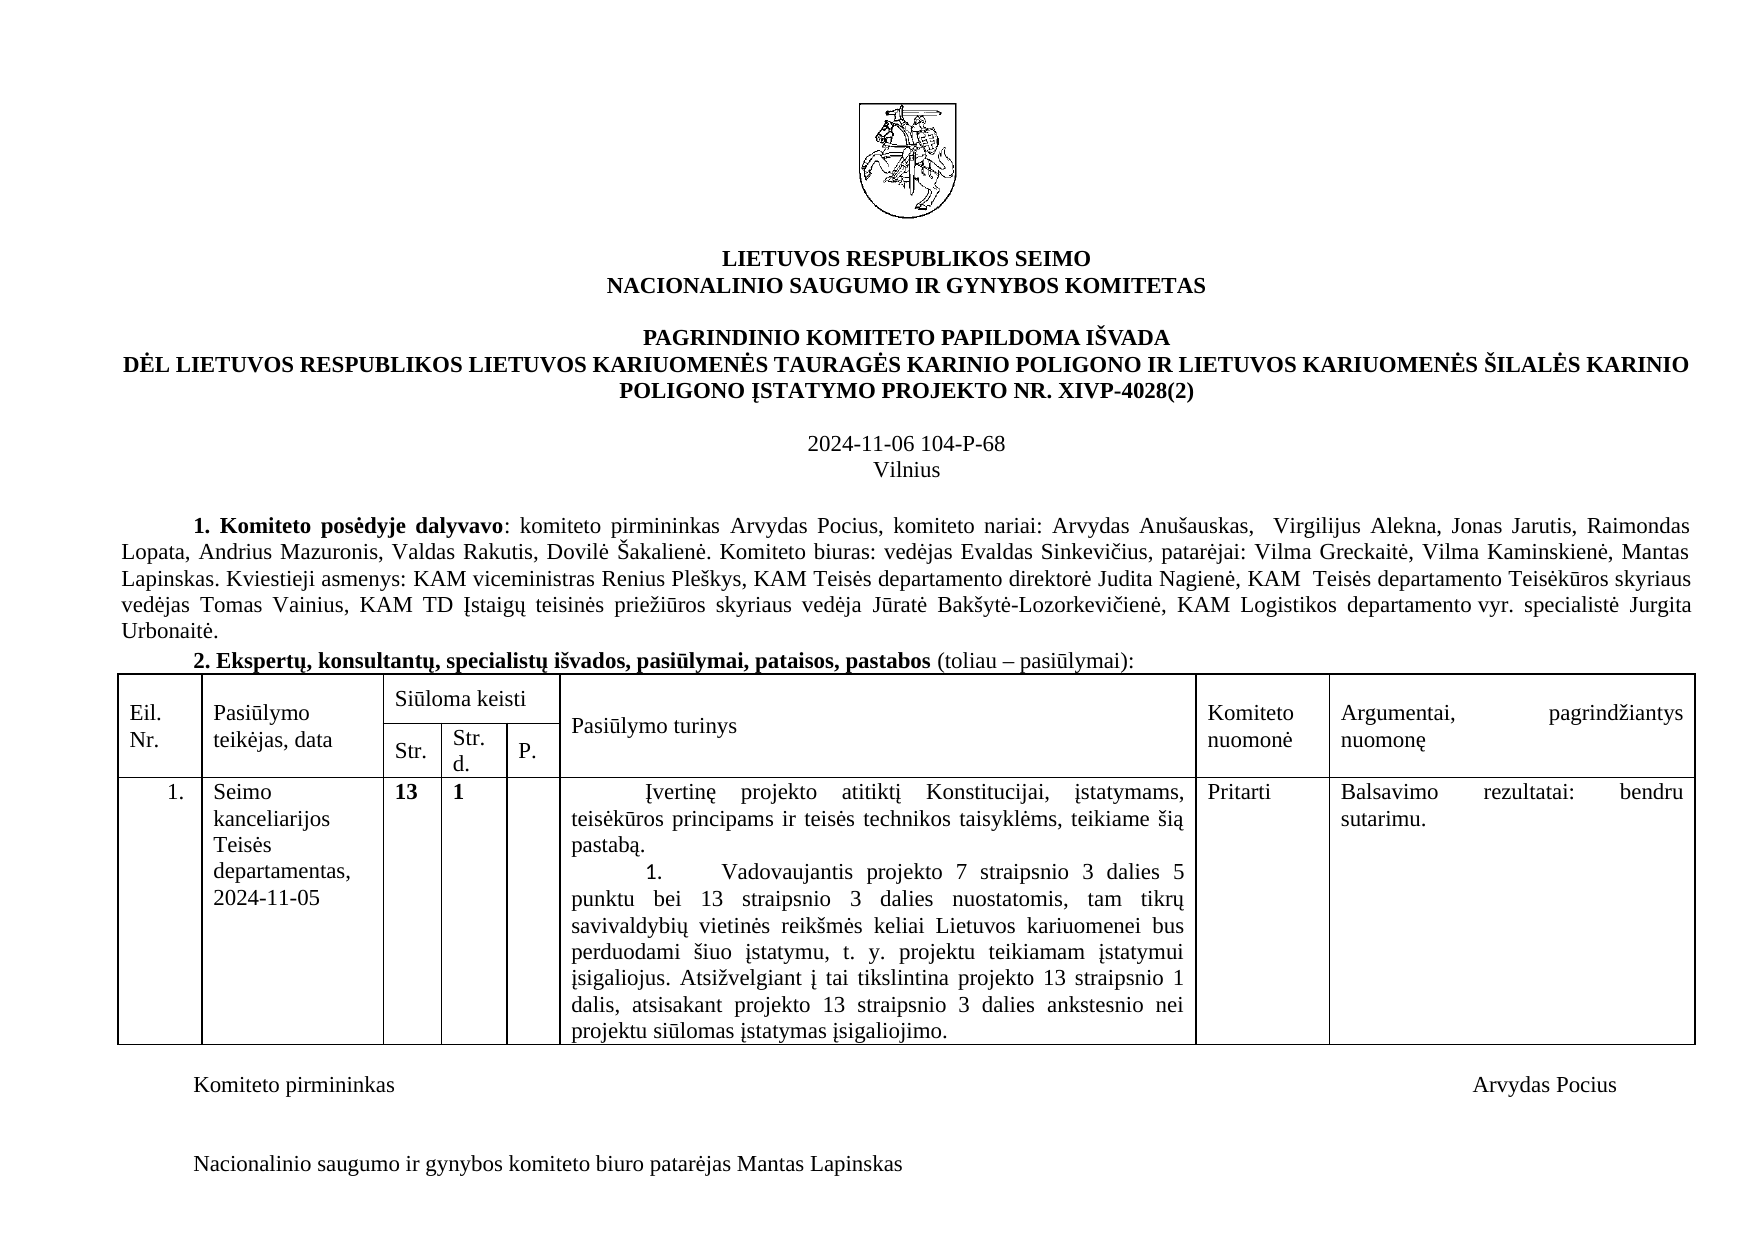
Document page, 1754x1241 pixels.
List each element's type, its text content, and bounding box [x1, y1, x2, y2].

subtitle 2. Ekspertų, konsultantų, specialistų išvados, pasiūlymai, pataisos, pastabos (toliau – pasiūlymai): [118, 647, 1695, 673]
text DĖL LIETUVOS RESPUBLIKOS LIETUVOS KARIUOMENĖS TAURAGĖS KARINIO POLIGONO IR LIETUVOS KARIUOMENĖS ŠILALĖS KARINIO POLIGONO ĮSTATYMO PROJEKTO NR. XIVP-4028(2) [118, 351, 1695, 403]
table_cell P. [508, 724, 559, 777]
text LIETUVOS RESPUBLIKOS SEIMO [118, 245, 1695, 272]
table_cell Įvertinę projekto atitiktį Konstitucijai, įstatymams, teisėkūros principams ir teisės technikos taisyklėms, teikiame šią pastabą. Vadovaujantis projekto 7 straipsnio 3 dalies 5 punktu bei 13 straipsnio 3 dalies nuostatomis, tam tikrų savivaldybių vietinės reikšmės keliai Lietuvos kariuomenei bus perduodami šiuo įstatymu, t. y. projektu teikiamam įstatymui įsigaliojus. Atsižvelgiant į tai tikslintina projekto 13 straipsnio 1 dalis, atsisakant projekto 13 straipsnio 3 dalies ankstesnio nei projektu siūlomas įstatymas įsigaliojimo. [561, 778, 1195, 1043]
table_cell [119, 778, 201, 1043]
table_cell Balsavimo rezultatai: bendru sutarimu. [1330, 778, 1694, 1043]
text Komiteto pirmininkas Arvydas Pocius [118, 1071, 1695, 1124]
text Nacionalinio saugumo ir gynybos komiteto biuro patarėjas Mantas Lapinskas [118, 1150, 1695, 1177]
table_cell Str. d. [442, 724, 506, 777]
text nacionalinio saugumo ir gynybos komitetas [118, 272, 1695, 298]
table_cell Str. [384, 724, 441, 777]
table_cell [508, 778, 559, 1043]
table_header Argumentai, pagrindžiantys nuomonę [1330, 675, 1694, 777]
table_cell Pritarti [1197, 778, 1329, 1043]
table_header Eil. Nr. [119, 675, 201, 777]
text Vilnius [118, 456, 1695, 482]
table_header Pasiūlymo teikėjas, data [203, 675, 383, 777]
subtitle paGRINDINIO KOMITETO PAPILDOMA IŠVADA [118, 324, 1695, 351]
table_header 1. Komiteto posėdyje dalyvavo: komiteto pirmininkas Arvydas Pocius, komiteto nariai: Arvydas Anušauskas, Virgilijus Alekna, Jonas Jarutis, Raimondas Lopata, Andrius Mazuronis, Valdas Rakutis, Dovilė Šakalienė. Komiteto biuras: vedėjas Evaldas Sinkevičius, patarėjai: Vilma Greckaitė, Vilma Kaminskienė, Mantas Lapinskas. Kviestieji asmenys: KAM viceministras Renius Pleškys, KAM Teisės departamento direktorė Judita Nagienė, KAM Teisės departamento Teisėkūros skyriaus vedėjas Tomas Vainius, KAM TD Įstaigų teisinės priežiūros skyriaus vedėja Jūratė Bakšytė-Lozorkevičienė, KAM Logistikos departamento vyr. specialistė Jurgita Urbonaitė. [118, 483, 1695, 647]
text 2024-11-06 104-P-68 [118, 430, 1695, 456]
table_header Komiteto nuomonė [1197, 675, 1329, 777]
table_header Siūloma keisti [384, 675, 559, 722]
table_cell 13 [384, 778, 441, 1043]
table_header Pasiūlymo turinys [561, 675, 1195, 777]
table_cell 1 [442, 778, 506, 1043]
table_cell Seimo kanceliarijos Teisės departamentas, 2024-11-05 [203, 778, 383, 1043]
